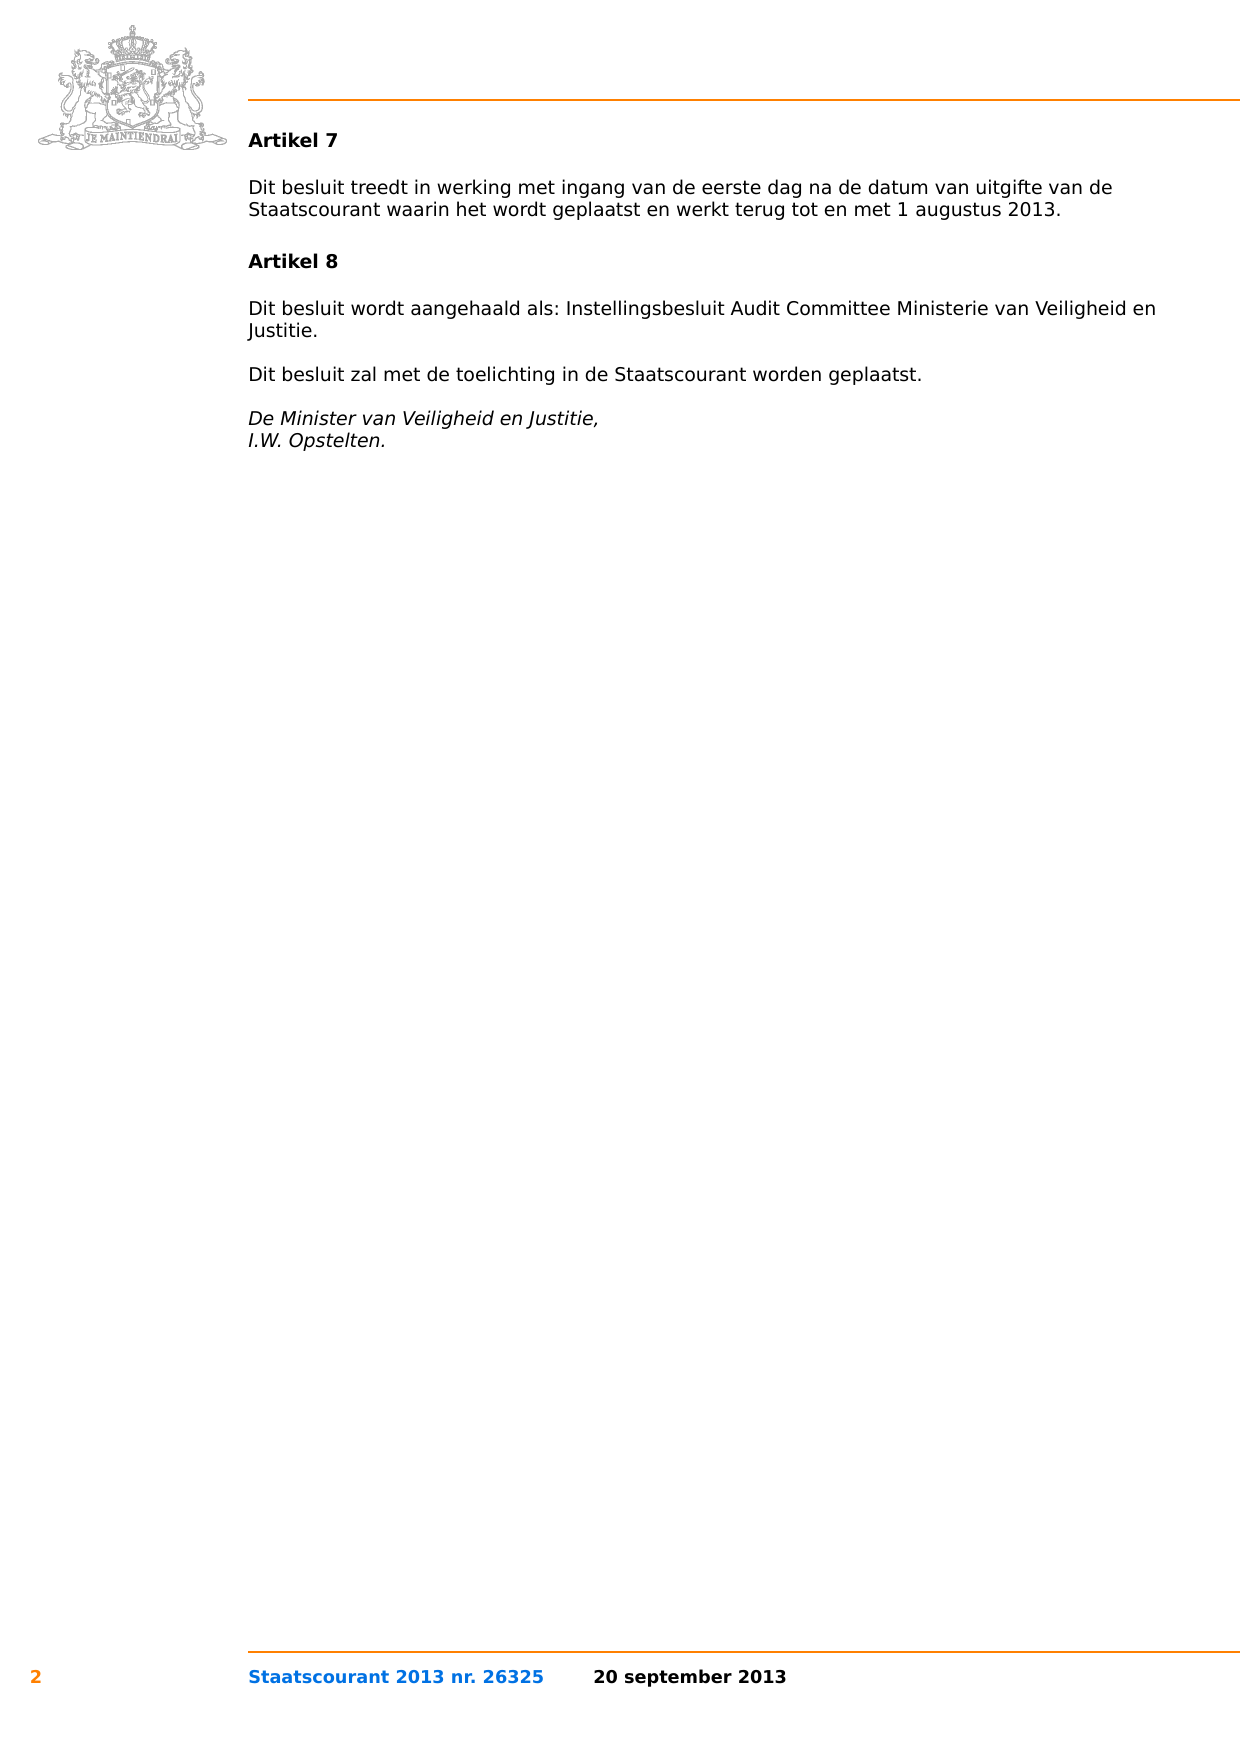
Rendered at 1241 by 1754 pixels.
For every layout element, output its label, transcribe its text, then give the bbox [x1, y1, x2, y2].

subtitle Artikel 7 [248, 130, 1163, 152]
subtitle Artikel 8 [248, 251, 1163, 273]
text Dit besluit zal met de toelichting in de Staatscourant worden geplaatst. [248, 364, 1163, 386]
text Dit besluit wordt aangehaald als: Instellingsbesluit Audit Committee Ministerie van Veiligheid en Justitie. [248, 298, 1163, 342]
text De Minister van Veiligheid en Justitie, I.W. Opstelten. [248, 407, 1163, 451]
text Dit besluit treedt in werking met ingang van de eerste dag na de datum van uitgifte van de Staatscourant waarin het wordt geplaatst en werkt terug tot en met 1 augustus 2013. [248, 177, 1163, 221]
picture [38, 25, 227, 150]
